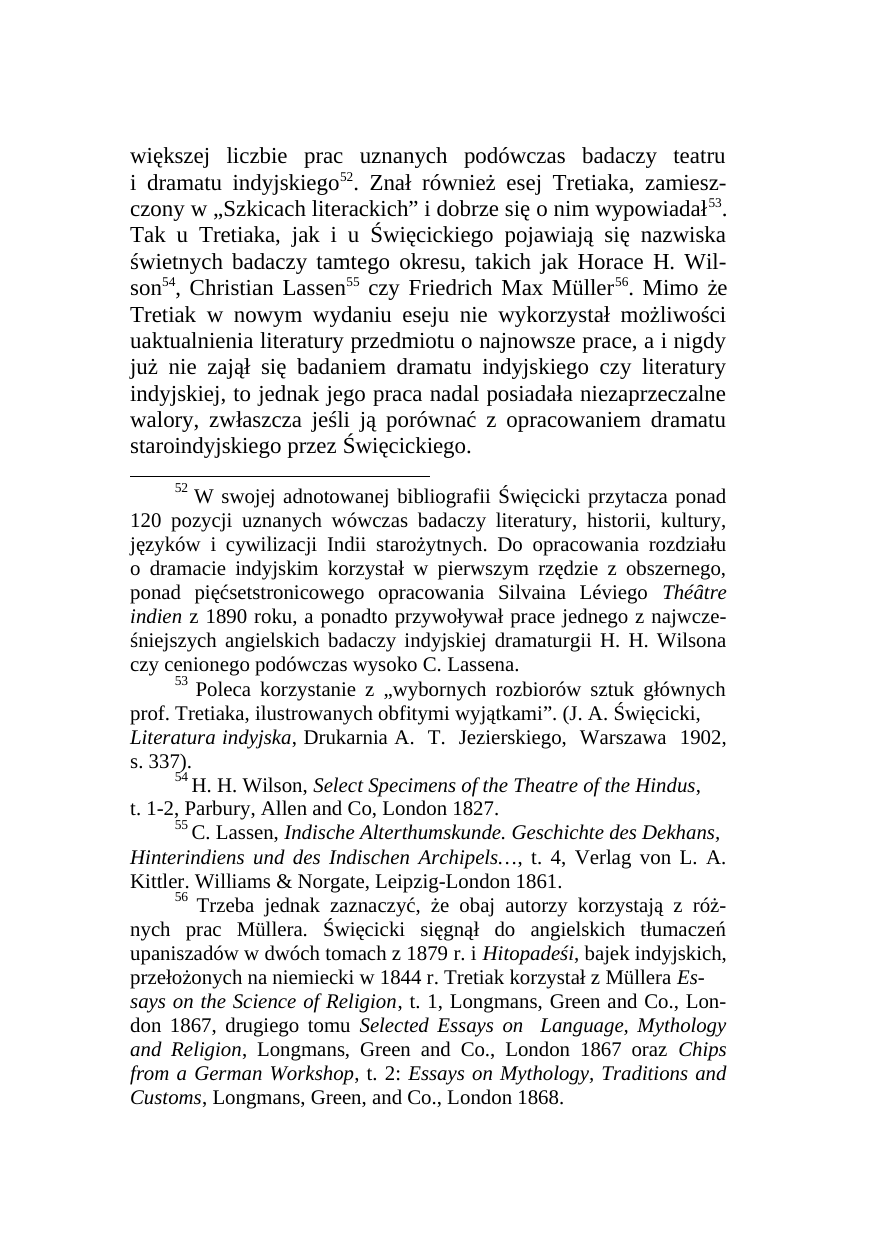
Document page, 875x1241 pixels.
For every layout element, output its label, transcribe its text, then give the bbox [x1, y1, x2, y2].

text t. 1-2, Parbury, Allen and Co, London 1827. [130, 797, 762, 819]
text says on the Science of Religion, t. 1, Longmans, Green and Co., Lon- don 1867, drugiego tomu Selected Essays on Language, Mythology and Religion, Longmans, Green and Co., London 1867 oraz Chips from a German Workshop, t. 2: Essays on Mythology, Traditions and Customs, Longmans, Green, and Co., London 1868. [130, 989, 727, 1109]
text Literatura indyjska, Drukarnia A. T. Jezierskiego, Warszawa 1902, s. 337). [130, 725, 727, 773]
text większej liczbie prac uznanych podówczas badaczy teatru i dramatu indyjskiego52. Znał również esej Tretiaka, zamiesz- czony w „Szkicach literackich” i dobrze się o nim wypowiadał53. Tak u Tretiaka, jak i u Święcickiego pojawiają się nazwiska świetnych badaczy tamtego okresu, takich jak Horace H. Wil- son54, Christian Lassen55 czy Friedrich Max Müller56. Mimo że Tretiak w nowym wydaniu eseju nie wykorzystał możliwości uaktualnienia literatury przedmiotu o najnowsze prace, a i nigdy już nie zajął się badaniem dramatu indyjskiego czy literatury indyjskiej, to jednak jego praca nadal posiadała niezaprzeczalne walory, zwłaszcza jeśli ją porównać z opracowaniem dramatu staroindyjskiego przez Święcickiego. [130, 142, 727, 459]
text 53 Poleca korzystanie z „wybornych rozbiorów sztuk głównych prof. Tretiaka, ilustrowanych obfitymi wyjątkami”. (J. A. Święcicki, [130, 677, 726, 725]
text 56 Trzeba jednak zaznaczyć, że obaj autorzy korzystają z róż- nych prac Müllera. Święcicki sięgnął do angielskich tłumaczeń upaniszadów w dwóch tomach z 1879 r. i Hitopadeśi, bajek indyjskich, przełożonych na niemiecki w 1844 r. Tretiak korzystał z Müllera Es- [130, 893, 727, 989]
text Hinterindiens und des Indischen Archipels…, t. 4, Verlag von L. A. Kittler. Williams & Norgate, Leipzig-London 1861. [130, 845, 726, 893]
text 55 C. Lassen, Indische Alterthumskunde. Geschichte des Dekhans, [130, 819, 762, 845]
text 54 H. H. Wilson, Select Specimens of the Theatre of the Hindus, [174, 773, 762, 797]
text 52 W swojej adnotowanej bibliografii Święcicki przytacza ponad 120 pozycji uznanych wówczas badaczy literatury, historii, kultury, języków i cywilizacji Indii starożytnych. Do opracowania rozdziału o dramacie indyjskim korzystał w pierwszym rzędzie z obszernego, ponad pięćsetstronicowego opracowania Silvaina Léviego Théȃtre indien z 1890 roku, a ponadto przywoływał prace jednego z najwcze- śniejszych angielskich badaczy indyjskiej dramaturgii H. H. Wilsona czy cenionego podówczas wysoko C. Lassena. [130, 474, 727, 676]
